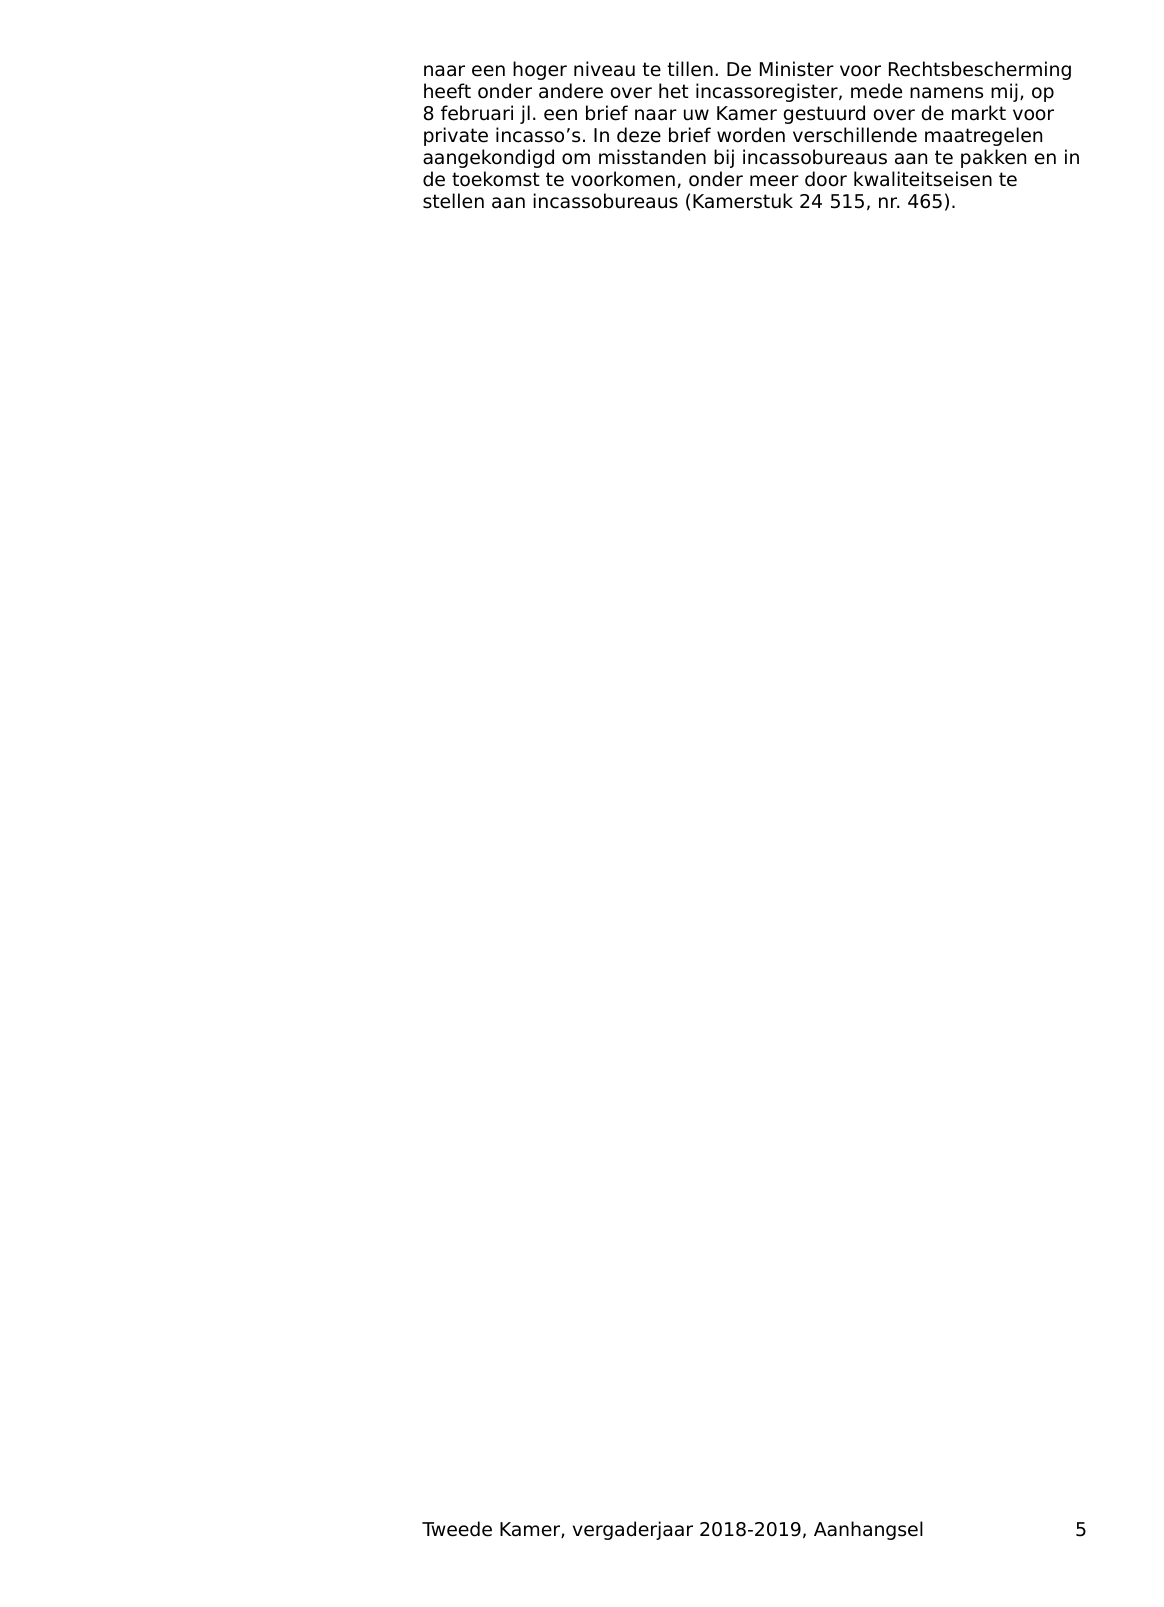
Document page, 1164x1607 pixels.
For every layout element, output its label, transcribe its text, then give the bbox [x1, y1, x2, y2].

text naar een hoger niveau te tillen. De Minister voor Rechtsbescherming heeft onder andere over het incassoregister, mede namens mij, op 8 februari jl. een brief naar uw Kamer gestuurd over de markt voor private incasso’s. In deze brief worden verschillende maatregelen aangekondigd om misstanden bij incassobureaus aan te pakken en in de toekomst te voorkomen, onder meer door kwaliteitseisen te stellen aan incassobureaus (Kamerstuk 24 515, nr. 465). [422, 59, 1087, 213]
